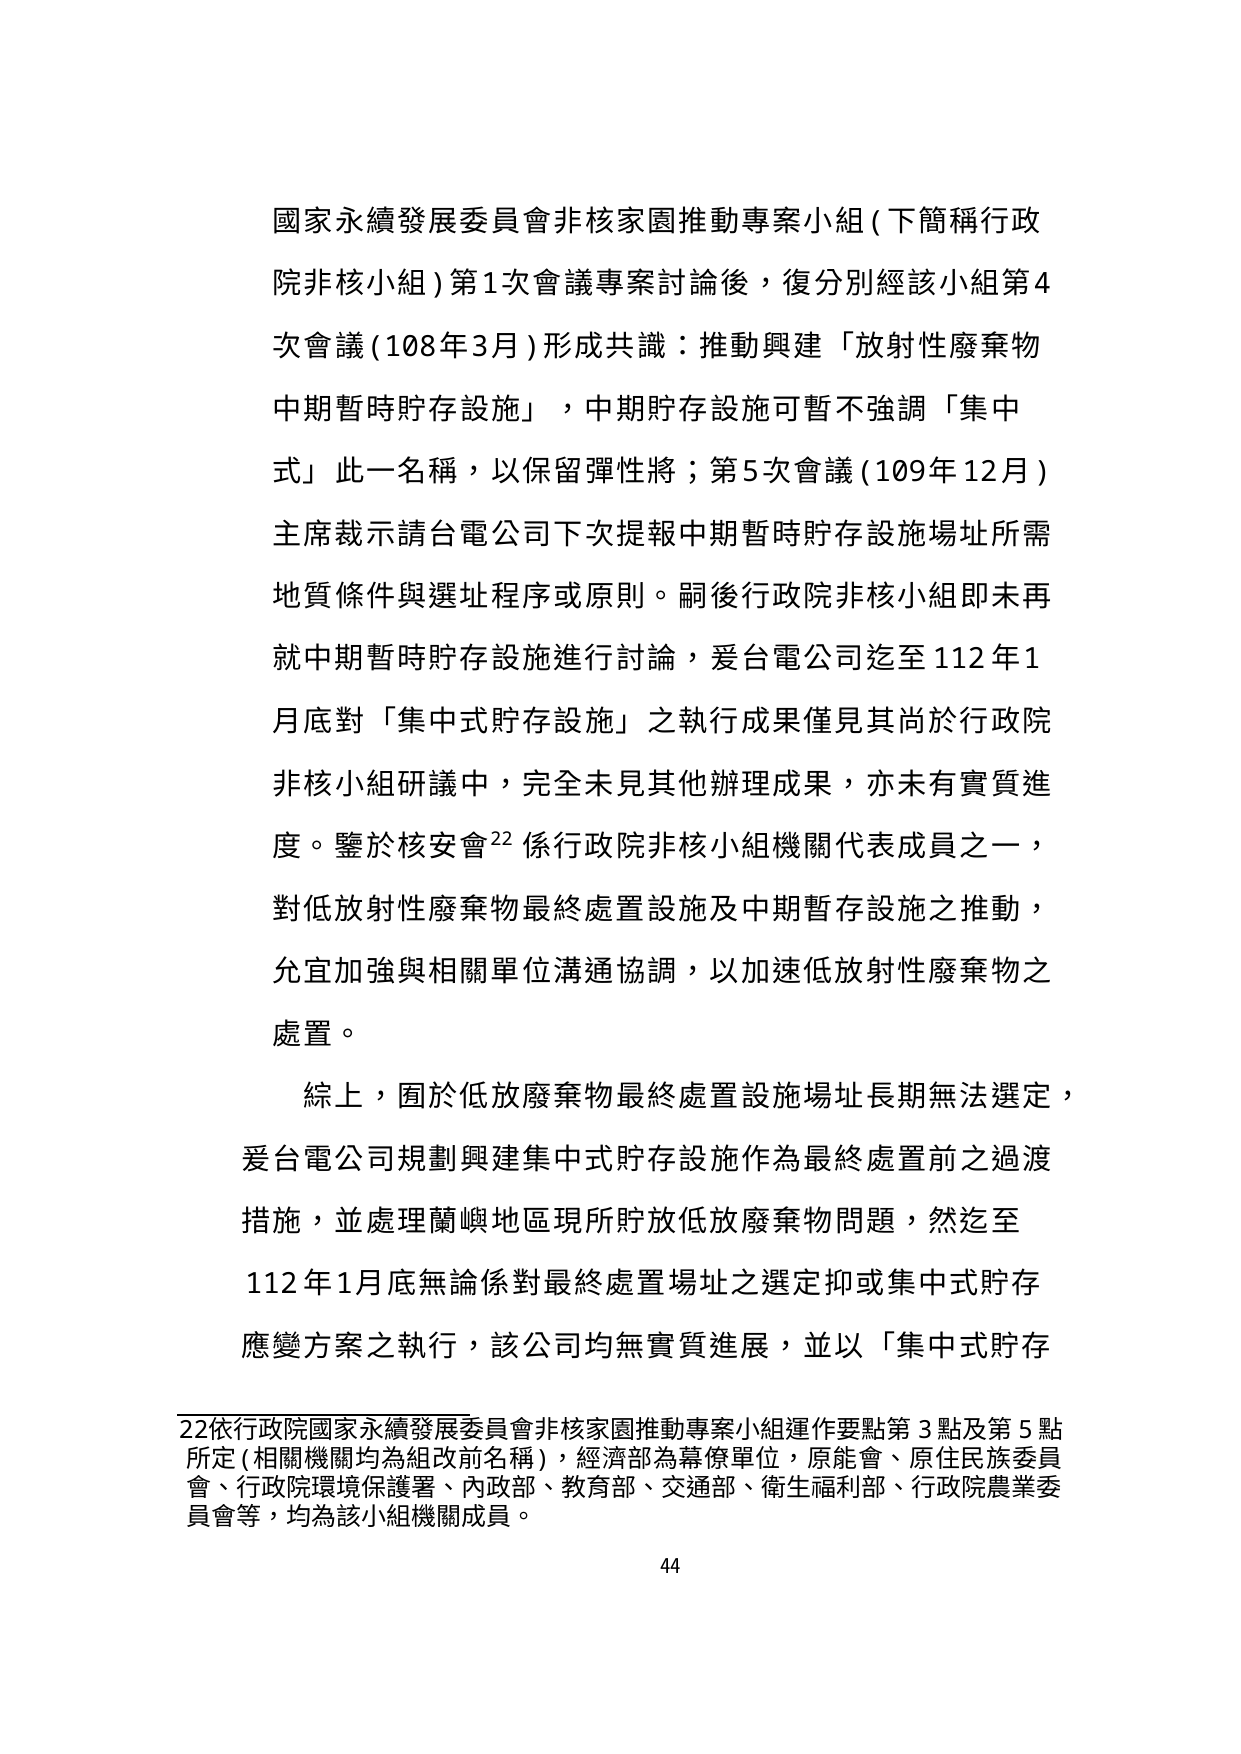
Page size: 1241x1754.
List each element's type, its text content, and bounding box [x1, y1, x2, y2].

text 綜上，囿於低放廢棄物最終處置設施場址長期無法選定，爰台電公司規劃興建集中式貯存設施作為最終處置前之過渡措施，並處理蘭嶼地區現所貯放低放廢棄物問題，然迄至112年1月底無論係對最終處置場址之選定抑或集中式貯存應變方案之執行，該公司均無實質進展，並以「集中式貯存設施」尚於行政院非核小組研議中，而未見其他辦理成果，恐將影響日後對低放廢棄物處置之時程，鑒於核安會為行政院非核小組成員之一，允宜與經濟部、台電公司等相關單位加強溝通協調，俾順利推動低放射性廢棄物最終處置計畫。 [236, 1052, 1063, 1365]
text 依原能會對台電公司低放射性廢棄物最終處置計畫111年下半年(111年8月至112年1月)執行成果審查及112年專案檢查結果，均指出該公司對處置場址選址作業及應變方案(集中式貯存)計畫，持續延宕，均無實質進度；其中應變方案(集中式貯存)計畫自106年5月提送行政院國家永續發展委員會非核家園推動專案小組(下簡稱行政院非核小組)第1次會議專案討論後，復分別經該小組第4次會議(108年3月)形成共識：推動興建「放射性廢棄物中期暫時貯存設施」，中期貯存設施可暫不強調「集中式」此一名稱，以保留彈性將；第5次會議(109年12月)主席裁示請台電公司下次提報中期暫時貯存設施場址所需地質條件與選址程序或原則。嗣後行政院非核小組即未再就中期暫時貯存設施進行討論，爰台電公司迄至112年1月底對「集中式貯存設施」之執行成果僅見其尚於行政院非核小組研議中，完全未見其他辦理成果，亦未有實質進度。鑒於核安會係行政院非核小組機關代表成員之一，對低放射性廢棄物最終處置設施及中期暫存設施之推動，允宜加強與相關單位溝通協調，以加速低放射性廢棄物之處置。 [266, 177, 1063, 1052]
text 依行政院國家永續發展委員會非核家園推動專案小組運作要點第3點及第5點所定(相關機關均為組改前名稱)，經濟部為幕僚單位，原能會、原住民族委員會、行政院環境保護署、內政部、教育部、交通部、衛生福利部、行政院農業委員會等，均為該小組機關成員。 [178, 1415, 1063, 1532]
